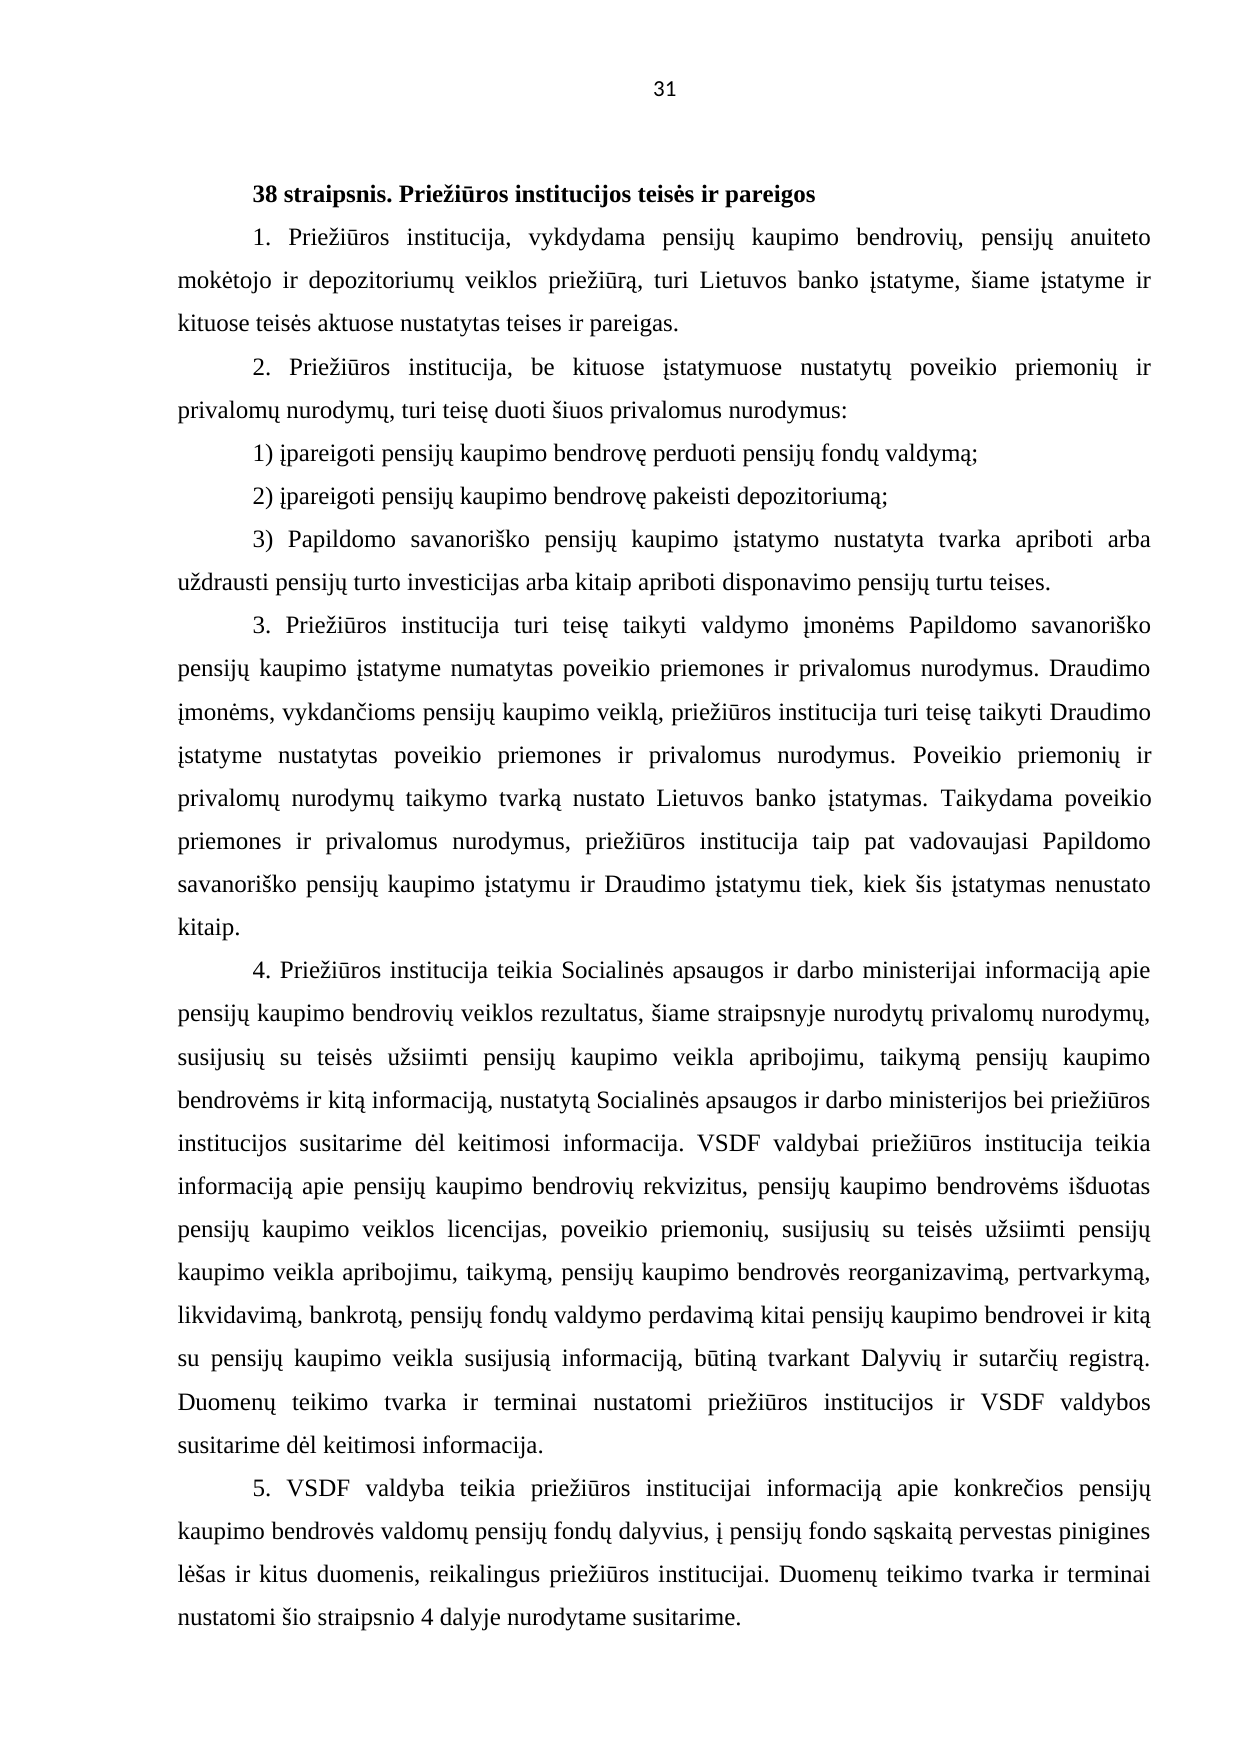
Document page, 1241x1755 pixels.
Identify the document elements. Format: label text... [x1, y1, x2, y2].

text 1. Priežiūros institucija, vykdydama pensijų kaupimo bendrovių, pensijų anuiteto mokėtojo ir depozitoriumų veiklos priežiūrą, turi Lietuvos banko įstatyme, šiame įstatyme ir kituose teisės aktuose nustatytas teises ir pareigas. [177, 222, 1152, 337]
text 2) įpareigoti pensijų kaupimo bendrovę pakeisti depozitoriumą; [177, 481, 1152, 510]
text 3) Papildomo savanoriško pensijų kaupimo įstatymo nustatyta tvarka apriboti arba uždrausti pensijų turto investicijas arba kitaip apriboti disponavimo pensijų turtu teises. [177, 524, 1152, 596]
text 1) įpareigoti pensijų kaupimo bendrovę perduoti pensijų fondų valdymą; [177, 438, 1152, 467]
text 3. Priežiūros institucija turi teisę taikyti valdymo įmonėms Papildomo savanoriško pensijų kaupimo įstatyme numatytas poveikio priemones ir privalomus nurodymus. Draudimo įmonėms, vykdančioms pensijų kaupimo veiklą, priežiūros institucija turi teisę taikyti Draudimo įstatyme nustatytas poveikio priemones ir privalomus nurodymus. Poveikio priemonių ir privalomų nurodymų taikymo tvarką nustato Lietuvos banko įstatymas. Taikydama poveikio priemones ir privalomus nurodymus, priežiūros institucija taip pat vadovaujasi Papildomo savanoriško pensijų kaupimo įstatymu ir Draudimo įstatymu tiek, kiek šis įstatymas nenustato kitaip. [177, 610, 1152, 941]
text 5. VSDF valdyba teikia priežiūros institucijai informaciją apie konkrečios pensijų kaupimo bendrovės valdomų pensijų fondų dalyvius, į pensijų fondo sąskaitą pervestas pinigines lėšas ir kitus duomenis, reikalingus priežiūros institucijai. Duomenų teikimo tvarka ir terminai nustatomi šio straipsnio 4 dalyje nurodytame susitarime. [177, 1473, 1152, 1631]
text 38 straipsnis. Priežiūros institucijos teisės ir pareigos [177, 179, 1152, 208]
text 4. Priežiūros institucija teikia Socialinės apsaugos ir darbo ministerijai informaciją apie pensijų kaupimo bendrovių veiklos rezultatus, šiame straipsnyje nurodytų privalomų nurodymų, susijusių su teisės užsiimti pensijų kaupimo veikla apribojimu, taikymą pensijų kaupimo bendrovėms ir kitą informaciją, nustatytą Socialinės apsaugos ir darbo ministerijos bei priežiūros institucijos susitarime dėl keitimosi informacija. VSDF valdybai priežiūros institucija teikia informaciją apie pensijų kaupimo bendrovių rekvizitus, pensijų kaupimo bendrovėms išduotas pensijų kaupimo veiklos licencijas, poveikio priemonių, susijusių su teisės užsiimti pensijų kaupimo veikla apribojimu, taikymą, pensijų kaupimo bendrovės reorganizavimą, pertvarkymą, likvidavimą, bankrotą, pensijų fondų valdymo perdavimą kitai pensijų kaupimo bendrovei ir kitą su pensijų kaupimo veikla susijusią informaciją, būtiną tvarkant Dalyvių ir sutarčių registrą. Duomenų teikimo tvarka ir terminai nustatomi priežiūros institucijos ir VSDF valdybos susitarime dėl keitimosi informacija. [177, 955, 1152, 1458]
text 2. Priežiūros institucija, be kituose įstatymuose nustatytų poveikio priemonių ir privalomų nurodymų, turi teisę duoti šiuos privalomus nurodymus: [177, 352, 1152, 423]
